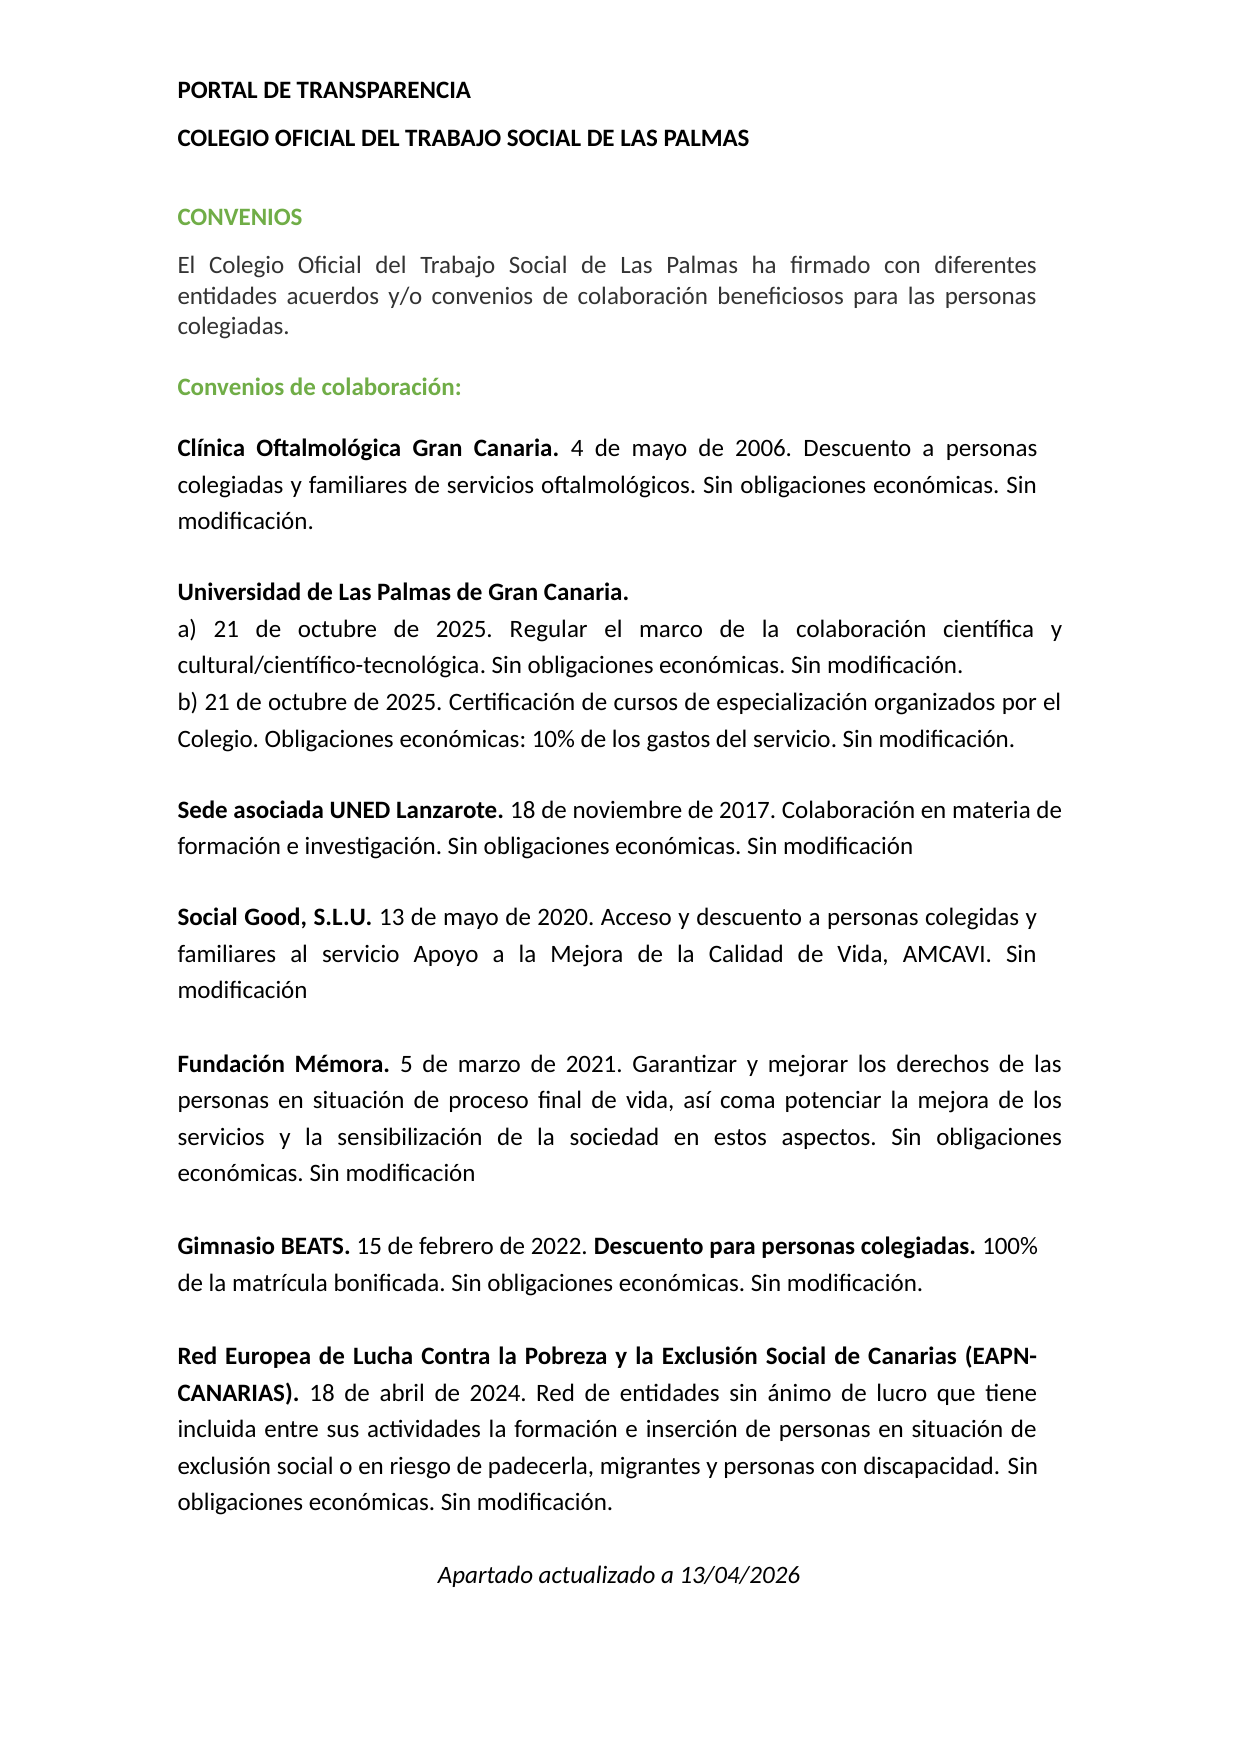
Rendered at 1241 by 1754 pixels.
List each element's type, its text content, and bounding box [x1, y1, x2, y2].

text a) 21 de octubre de 2025. Regular el marco de la colaboración científica y cultural/científico-tecnológica. Sin obligaciones económicas. Sin modificación. [177, 613, 1063, 680]
text Social Good, S.L.U. 13 de mayo de 2020. Acceso y descuento a personas colegidas y familiares al servicio Apoyo a la Mejora de la Calidad de Vida, AMCAVI. Sin modificación [177, 901, 1038, 1005]
text Apartado actualizado a 13/04/2026 [177, 1559, 1063, 1590]
text Universidad de Las Palmas de Gran Canaria. [177, 577, 1063, 607]
text Fundación Mémora. 5 de marzo de 2021. Garantizar y mejorar los derechos de las personas en situación de proceso final de vida, así coma potenciar la mejora de los servicios y la sensibilización de la sociedad en estos aspectos. Sin obligaciones económicas. Sin modificación [177, 1048, 1063, 1188]
text CONVENIOS [177, 201, 1063, 231]
text Red Europea de Lucha Contra la Pobreza y la Exclusión Social de Canarias (EAPN-CANARIAS). 18 de abril de 2024. Red de entidades sin ánimo de lucro que tiene incluida entre sus actividades la formación e inserción de personas en situación de exclusión social o en riesgo de padecerla, migrantes y personas con discapacidad. Sin obligaciones económicas. Sin modificación. [177, 1340, 1038, 1517]
text El Colegio Oficial del Trabajo Social de Las Palmas ha firmado con diferentes entidades acuerdos y/o convenios de colaboración beneficiosos para las personas colegiadas. [177, 249, 1038, 341]
text b) 21 de octubre de 2025. Certificación de cursos de especialización organizados por el Colegio. Obligaciones económicas: 10% de los gastos del servicio. Sin modificación. [177, 686, 1063, 753]
text Gimnasio BEATS. 15 de febrero de 2022. Descuento para personas colegiadas. 100% de la matrícula bonificada. Sin obligaciones económicas. Sin modificación. [177, 1231, 1038, 1298]
text Convenios de colaboración: [177, 371, 1038, 402]
text Clínica Oftalmológica Gran Canaria. 4 de mayo de 2006. Descuento a personas colegiadas y familiares de servicios oftalmológicos. Sin obligaciones económicas. Sin modificación. [177, 432, 1038, 536]
text Sede asociada UNED Lanzarote. 18 de noviembre de 2017. Colaboración en materia de formación e investigación. Sin obligaciones económicas. Sin modificación [177, 794, 1063, 861]
